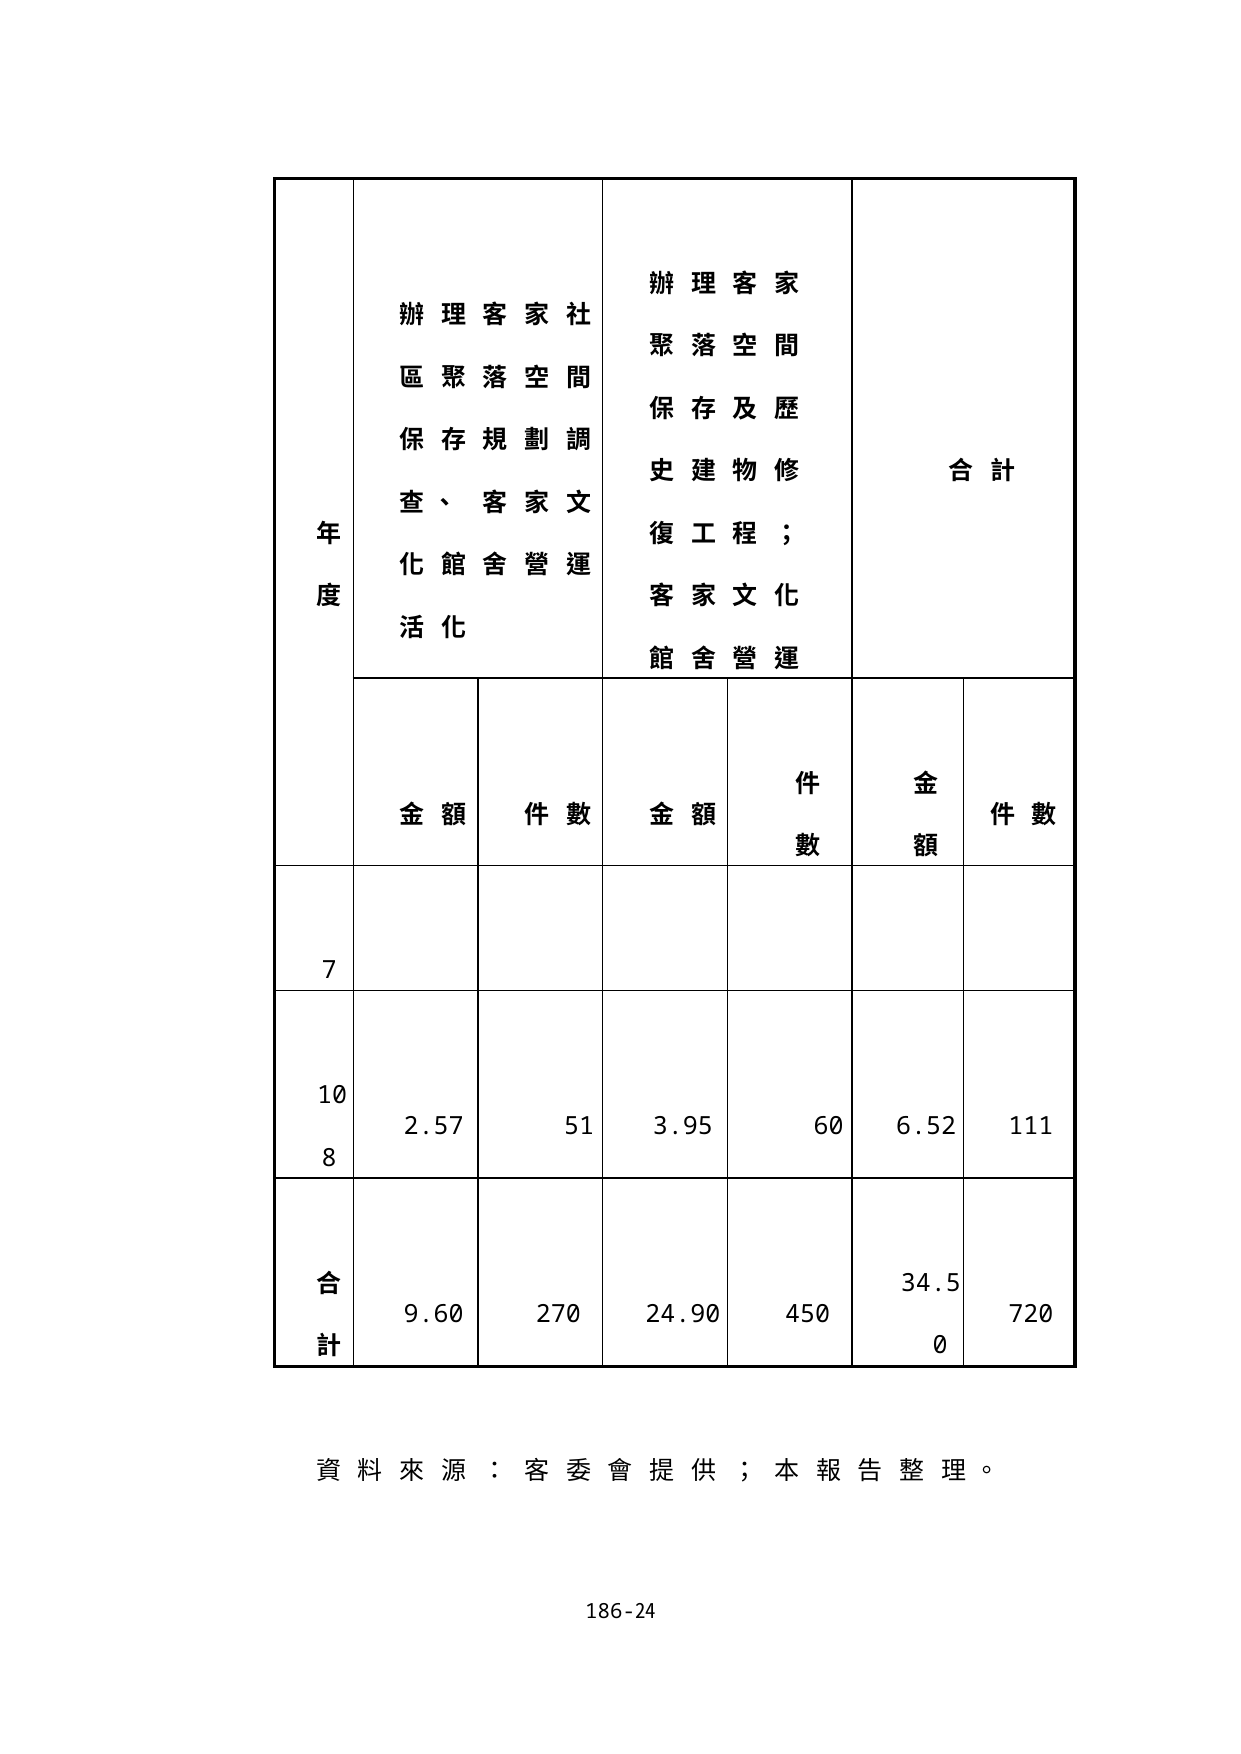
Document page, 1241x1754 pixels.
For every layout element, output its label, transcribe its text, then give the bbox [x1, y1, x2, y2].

table_cell 450 [728, 1179, 851, 1365]
table_cell 720 [964, 1179, 1073, 1365]
table_header 年度 [276, 180, 353, 865]
table_cell 7 [276, 866, 353, 990]
table_cell 60 [728, 991, 851, 1177]
table_cell [964, 866, 1073, 990]
table_cell 件數 [964, 679, 1073, 865]
table_cell 6.52 [853, 991, 963, 1177]
table_cell 51 [479, 991, 602, 1177]
table_cell 111 [964, 991, 1073, 1177]
table_cell 34.50 [853, 1179, 963, 1365]
table_cell 24.90 [603, 1179, 727, 1365]
table_cell [853, 866, 963, 990]
table_cell 金額 [354, 679, 477, 865]
table_header 合計 [853, 180, 1073, 677]
table_cell 2.57 [354, 991, 477, 1177]
table_cell 件數 [479, 679, 602, 865]
table_cell [603, 866, 727, 990]
table_cell 9.60 [354, 1179, 477, 1365]
table_cell 3.95 [603, 991, 727, 1177]
table_cell 108 [276, 991, 353, 1177]
text 資料來源：客委會提供；本報告整理。 [183, 1427, 1058, 1490]
table_header 辦理客家社區聚落空間保存規劃調查、客家文化館舍營運活化 [354, 180, 602, 677]
table_cell [479, 866, 602, 990]
table_cell 金額 [853, 679, 963, 865]
table_cell [354, 866, 477, 990]
table_header 辦理客家聚落空間保存及歷史建物修復工程；客家文化館舍營運 [603, 180, 851, 677]
table_cell 270 [479, 1179, 602, 1365]
table_cell [728, 866, 851, 990]
table_cell 金額 [603, 679, 727, 865]
table_cell 合計 [276, 1179, 353, 1365]
table_cell 件數 [728, 679, 851, 865]
